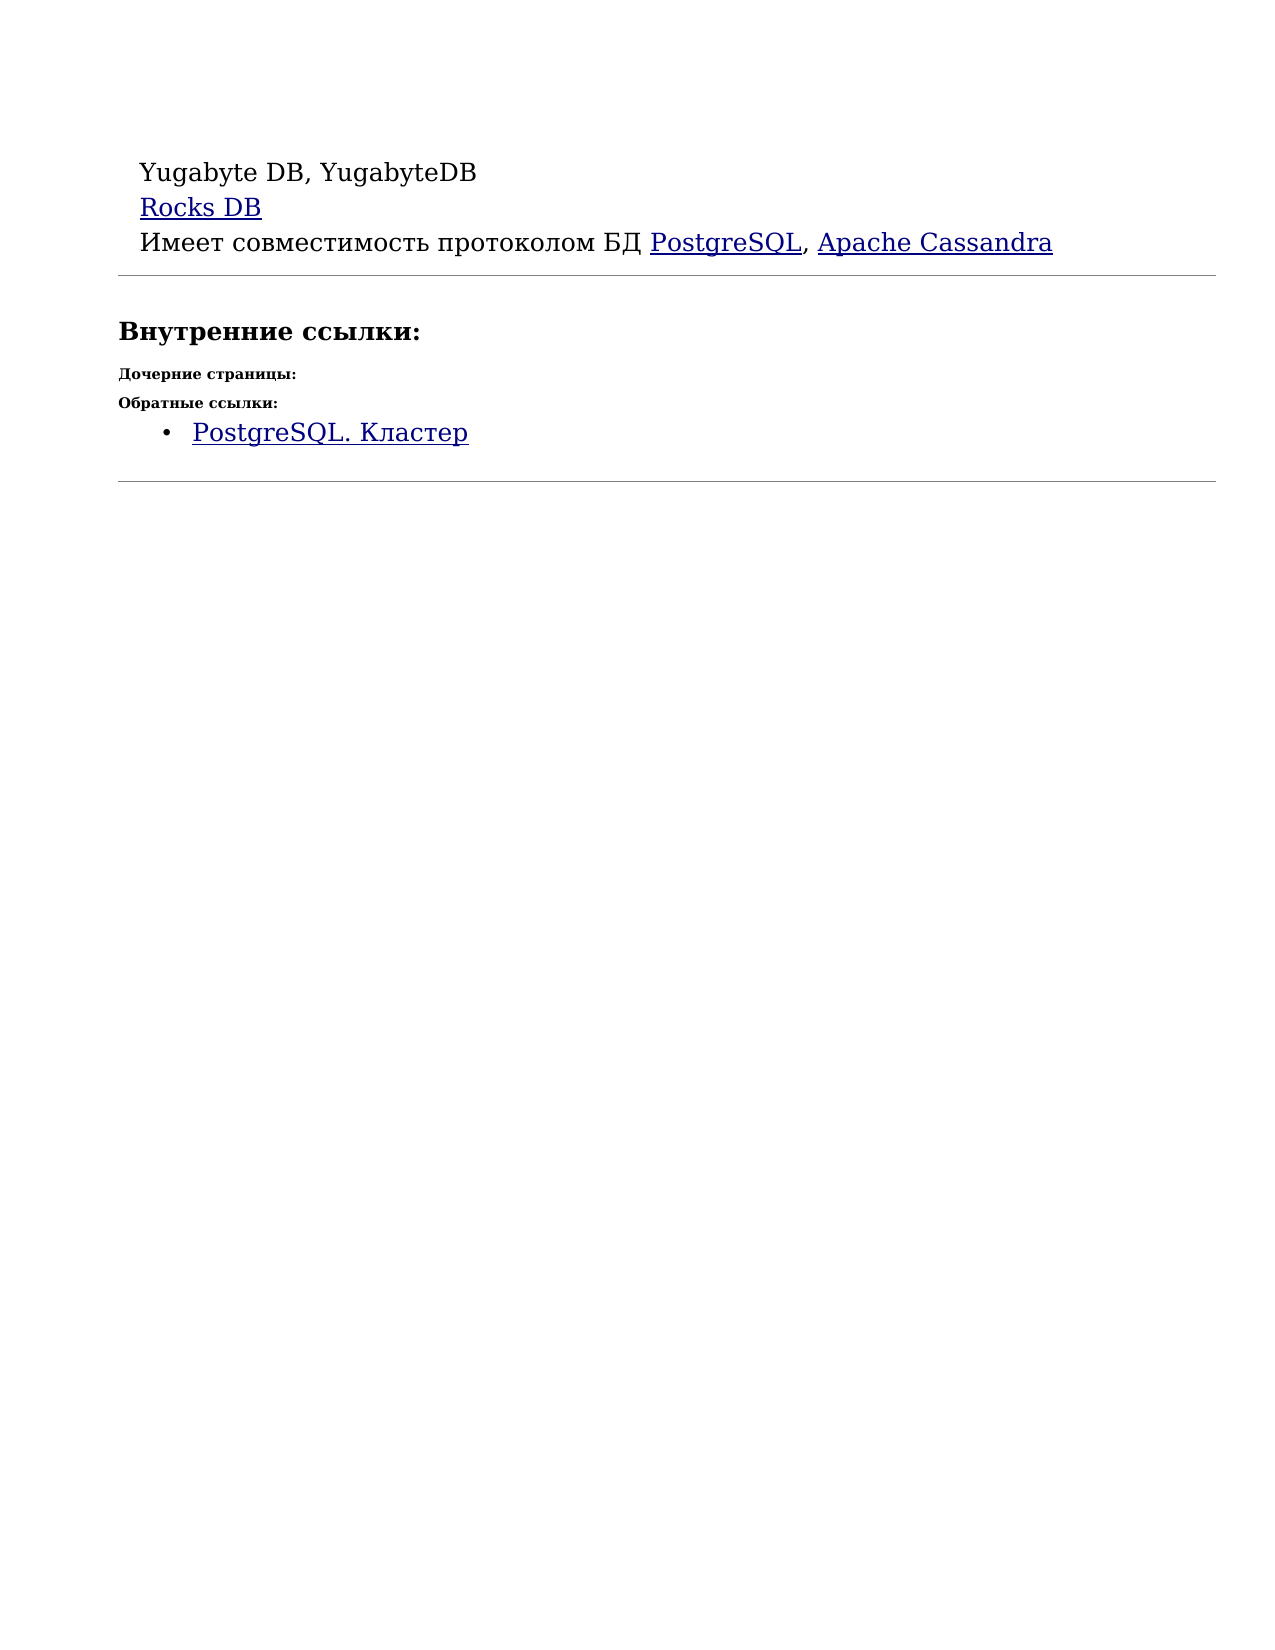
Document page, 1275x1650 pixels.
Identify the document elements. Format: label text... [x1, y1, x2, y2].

table_cell Имеет совместимость протоколом БД PostgreSQL, Apache Cassandra [136, 225, 1060, 260]
subtitle Дочерние страницы: [118, 365, 1216, 383]
table_cell [118, 190, 136, 225]
subtitle Внутренние ссылки: [118, 317, 1216, 347]
list PostgreSQL. Кластер [162, 418, 1216, 448]
table_cell Rocks DB [136, 190, 1060, 225]
table_cell [118, 225, 136, 260]
table_header [118, 155, 136, 190]
subtitle Обратные ссылки: [118, 395, 1216, 412]
table_header Yugabyte DB, YugabyteDB [136, 155, 1060, 190]
